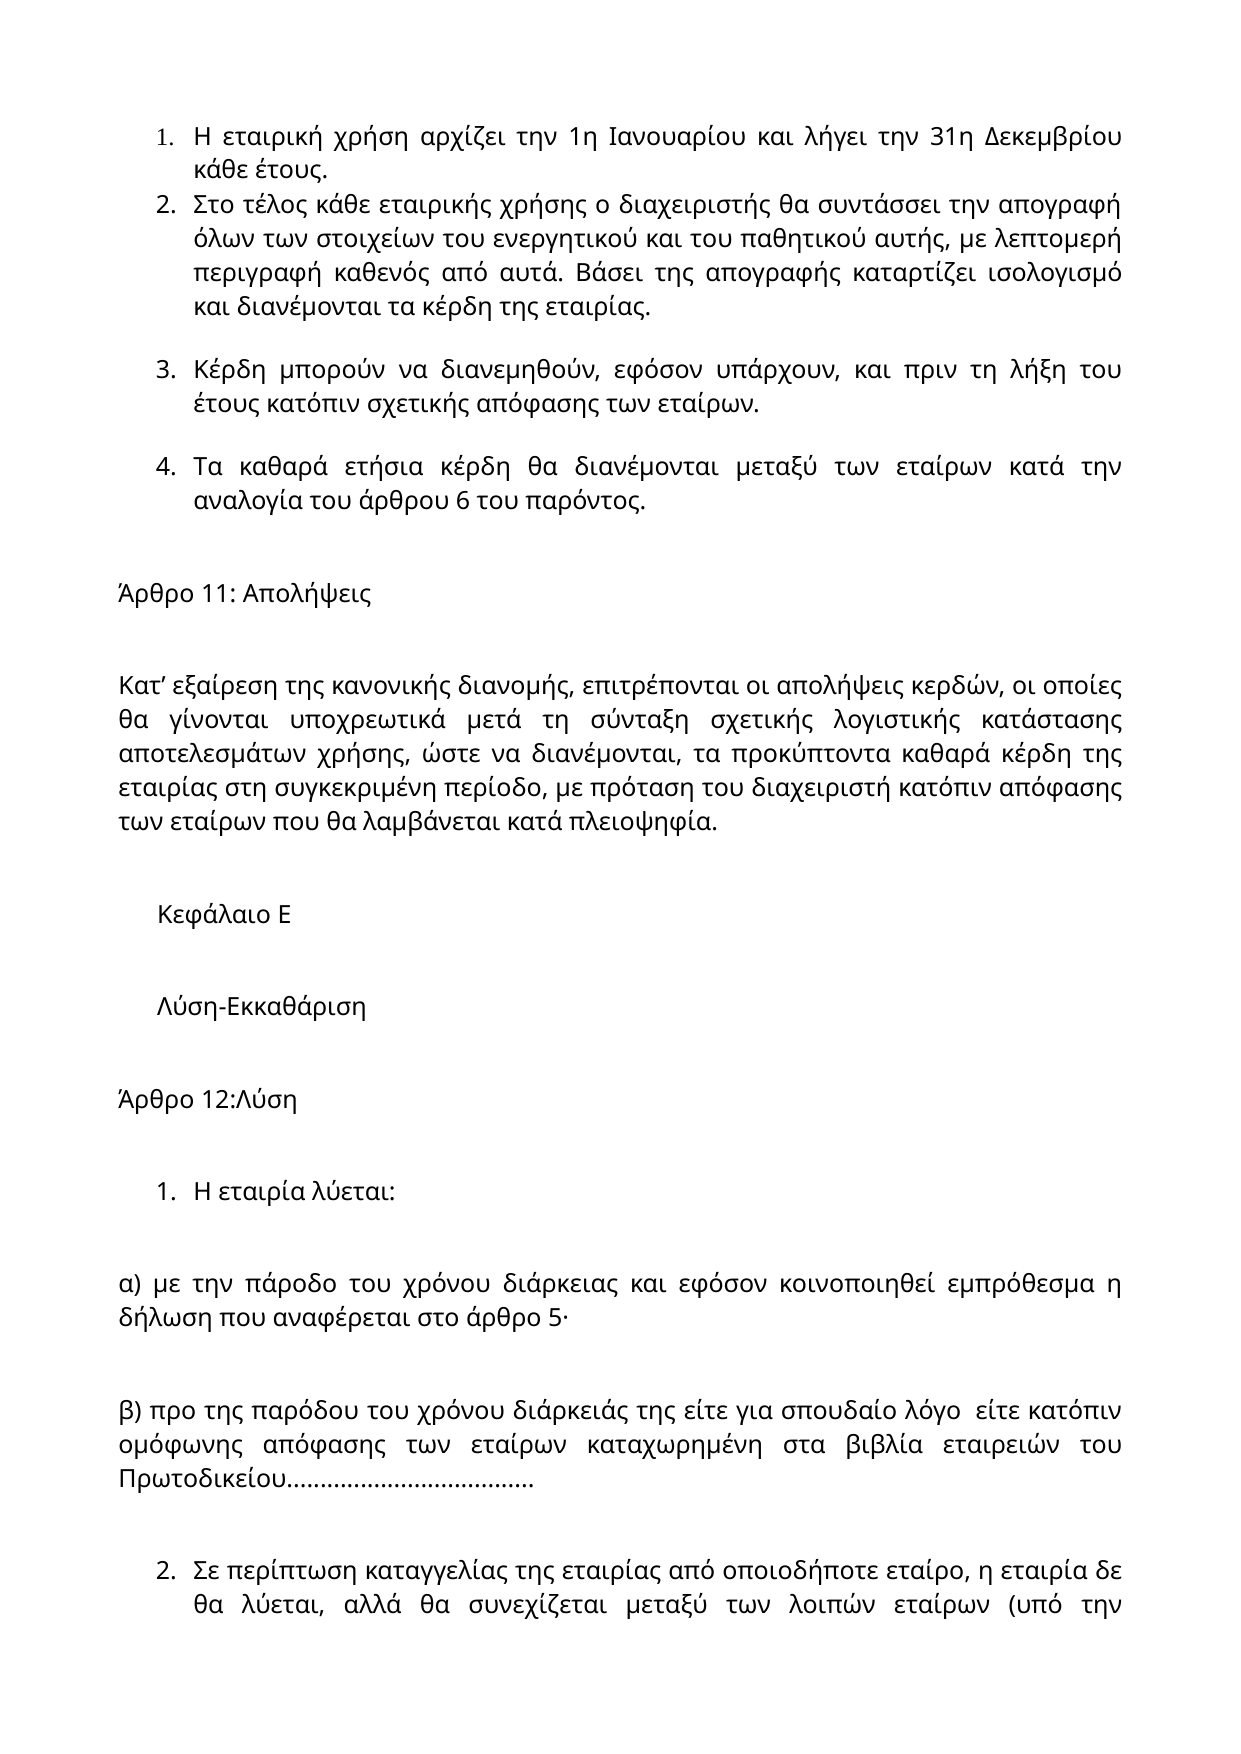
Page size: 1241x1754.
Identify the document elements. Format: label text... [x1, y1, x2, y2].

list Σε περίπτωση καταγγελίας της εταιρίας από οποιοδήποτε εταίρο, η εταιρία δε θα λύεται, αλλά θα συνεχίζεται μεταξύ των λοιπών εταίρων (υπό την [156, 1553, 1122, 1621]
text Λύση-Εκκαθάριση [118, 989, 1122, 1023]
list Κέρδη μπορούν να διανεμηθούν, εφόσον υπάρχουν, και πριν τη λήξη του έτους κατόπιν σχετικής απόφασης των εταίρων. [156, 352, 1122, 420]
text Άρθρο 11: Απολήψεις [118, 575, 1122, 609]
text Κεφάλαιο Ε [118, 896, 1122, 931]
list Στο τέλος κάθε εταιρικής χρήσης ο διαχειριστής θα συντάσσει την απογραφή όλων των στοιχείων του ενεργητικού και του παθητικού αυτής, με λεπτομερή περιγραφή καθενός από αυτά. Bάσει της απογραφής καταρτίζει ισολογισμό και διανέμονται τα κέρδη της εταιρίας. [156, 186, 1122, 322]
list H εταιρία λύεται: [156, 1174, 1122, 1208]
list Tα καθαρά ετήσια κέρδη θα διανέμονται μεταξύ των εταίρων κατά την αναλογία του άρθρου 6 του παρόντος. [156, 449, 1122, 517]
text β) προ της παρόδου του χρόνου διάρκειάς της είτε για σπουδαίο λόγο είτε κατόπιν ομόφωνης απόφασης των εταίρων καταχωρημένη στα βιβλία εταιρειών του Πρωτοδικείου..................................... [118, 1392, 1122, 1495]
text Κατ’ εξαίρεση της κανονικής διανομής, επιτρέπονται οι απολήψεις κερδών, οι οποίες θα γίνονται υποχρεωτικά μετά τη σύνταξη σχετικής λογιστικής κατάστασης αποτελεσμάτων χρήσης, ώστε να διανέμονται, τα προκύπτοντα καθαρά κέρδη της εταιρίας στη συγκεκριμένη περίοδο, με πρόταση του διαχειριστή κατόπιν απόφασης των εταίρων που θα λαμβάνεται κατά πλειοψηφία. [118, 668, 1122, 838]
list H εταιρική χρήση αρχίζει την 1η Ιανουαρίου και λήγει την 31η Δεκεμβρίου κάθε έτους. [156, 118, 1122, 186]
text α) με την πάροδο του χρόνου διάρκειας και εφόσον κοινοποιηθεί εμπρόθεσμα η δήλωση που αναφέρεται στο άρθρο 5· [118, 1266, 1122, 1334]
text Άρθρο 12:Λύση [118, 1081, 1122, 1115]
